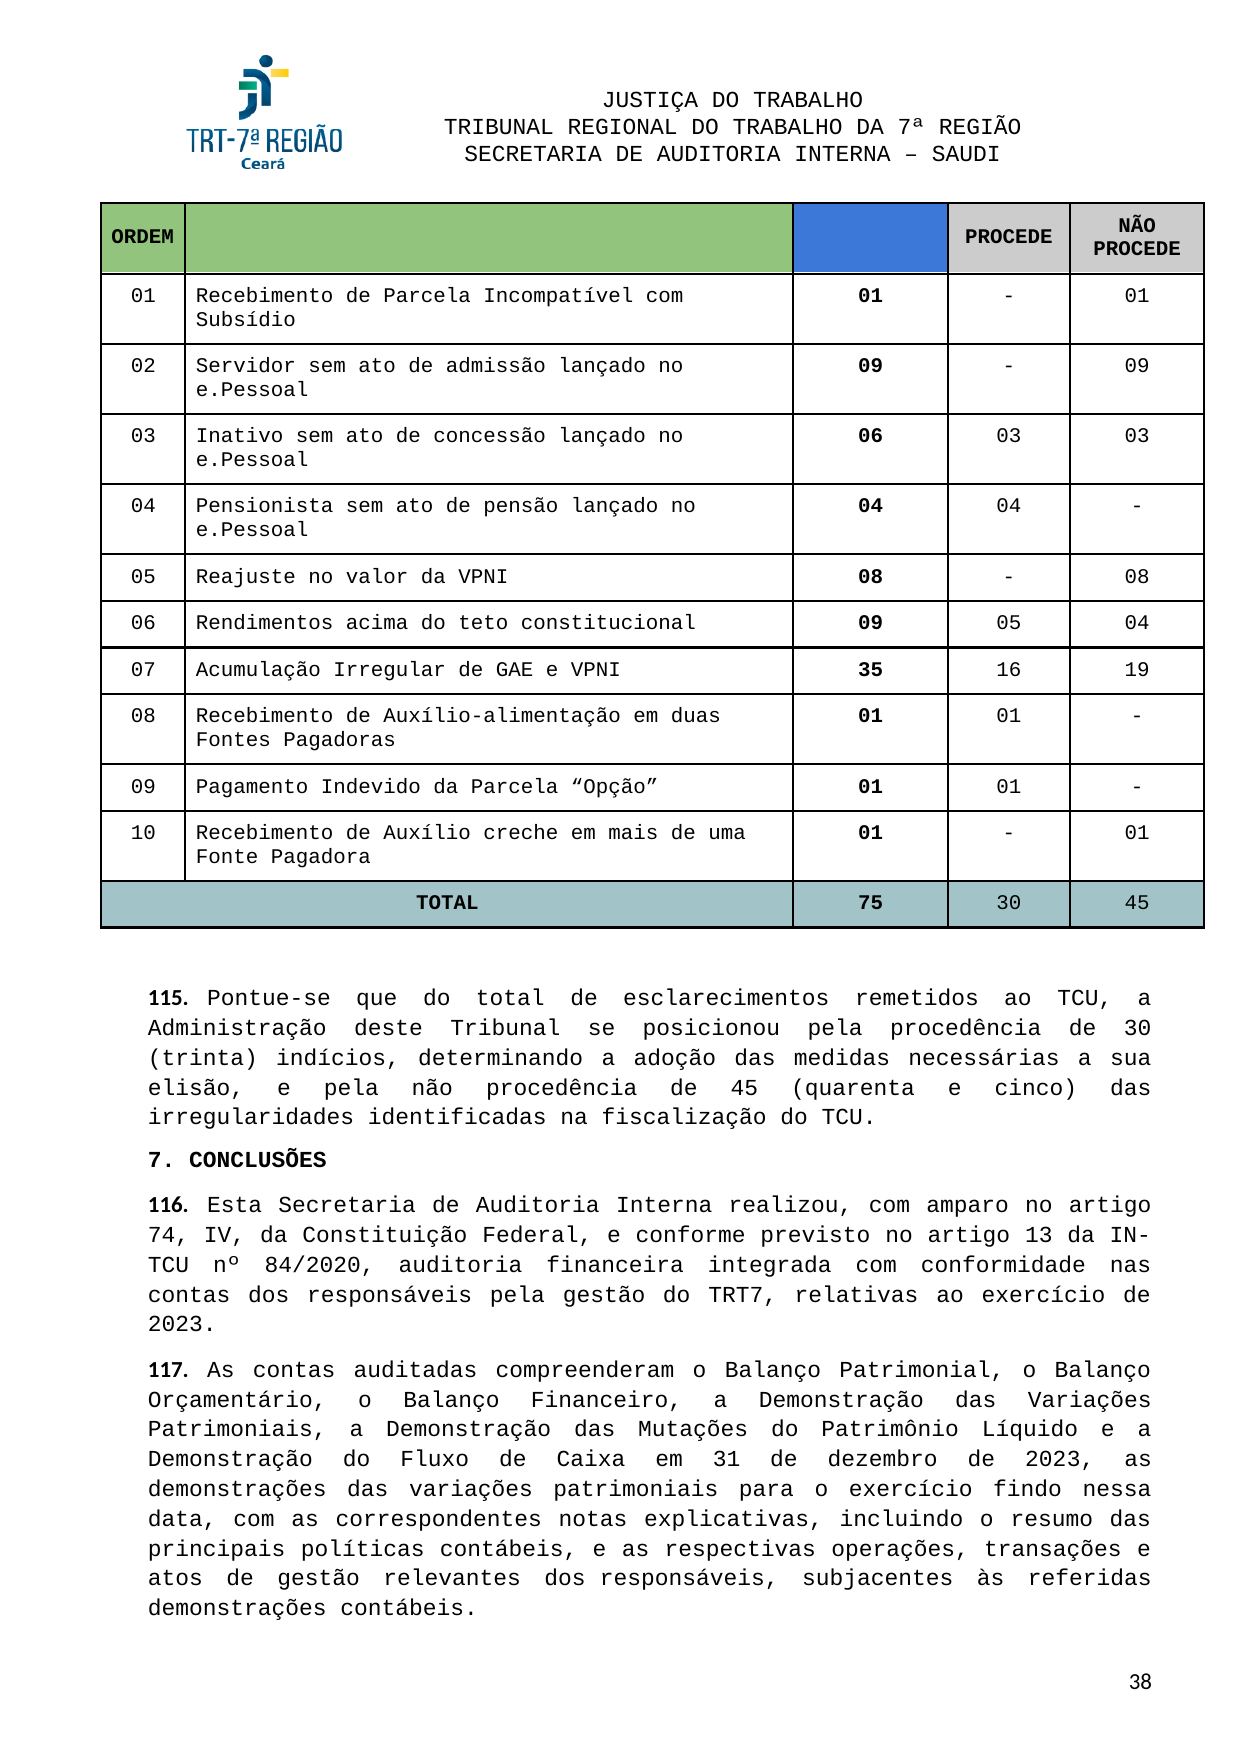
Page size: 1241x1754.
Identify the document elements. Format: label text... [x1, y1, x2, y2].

table_cell Reajuste no valor da VPNI [186, 555, 792, 600]
table_cell - [949, 812, 1069, 880]
table_cell 03 [102, 415, 184, 483]
table_cell NÃO PROCEDE [1071, 204, 1203, 272]
table_cell 01 [794, 812, 947, 880]
table_cell 02 [102, 345, 184, 413]
table_header ORDEM [102, 204, 184, 272]
table_cell 01 [1071, 275, 1203, 343]
table_cell 01 [949, 765, 1069, 810]
table_header [794, 204, 947, 272]
table_cell TOTAL [102, 882, 792, 926]
table_cell - [1071, 485, 1203, 553]
table_cell 04 [794, 485, 947, 553]
table_cell 10 [102, 812, 184, 880]
table_cell 16 [949, 649, 1069, 693]
table_cell 01 [794, 275, 947, 343]
table_cell - [949, 555, 1069, 600]
table_cell 04 [1071, 602, 1203, 646]
table_cell Rendimentos acima do teto constitucional [186, 602, 792, 646]
table_cell 06 [794, 415, 947, 483]
table_cell Pensionista sem ato de pensão lançado no e.Pessoal [186, 485, 792, 553]
table_cell PROCEDE [949, 204, 1069, 272]
list As contas auditadas compreenderam o Balanço Patrimonial, o Balanço Orçamentário, o Balanço Financeiro, a Demonstração das Variações Patrimoniais, a Demonstração das Mutações do Patrimônio Líquido e a Demonstração do Fluxo de Caixa em 31 de dezembro de 2023, as demonstrações das variações patrimoniais para o exercício findo nessa data, com as correspondentes notas explicativas, incluindo o resumo das principais políticas contábeis, e as respectivas operações, transações e atos de gestão relevantes dos responsáveis, subjacentes às referidas demonstrações contábeis. [148, 1355, 1152, 1622]
table_cell 01 [1071, 812, 1203, 880]
table_cell 08 [102, 695, 184, 763]
table_cell - [949, 345, 1069, 413]
table_cell 01 [794, 695, 947, 763]
list Esta Secretaria de Auditoria Interna realizou, com amparo no artigo 74, IV, da Constituição Federal, e conforme previsto no artigo 13 da IN-TCU nº 84/2020, auditoria financeira integrada com conformidade nas contas dos responsáveis pela gestão do TRT7, relativas ao exercício de 2023. [148, 1190, 1152, 1339]
table_cell 01 [794, 765, 947, 810]
table_cell - [1071, 695, 1203, 763]
table_cell 09 [794, 345, 947, 413]
subtitle 7. CONCLUSÕES [148, 1148, 1152, 1174]
table_cell 09 [794, 602, 947, 646]
table_cell Recebimento de Parcela Incompatível com Subsídio [186, 275, 792, 343]
table_header [186, 204, 792, 272]
table_cell Recebimento de Auxílio-alimentação em duas Fontes Pagadoras [186, 695, 792, 763]
table_cell Servidor sem ato de admissão lançado no e.Pessoal [186, 345, 792, 413]
table_cell Acumulação Irregular de GAE e VPNI [186, 649, 792, 693]
table_cell 03 [949, 415, 1069, 483]
picture [171, 52, 352, 176]
table_cell 08 [1071, 555, 1203, 600]
table_cell 01 [102, 275, 184, 343]
table_cell 30 [949, 882, 1069, 926]
list Pontue-se que do total de esclarecimentos remetidos ao TCU, a Administração deste Tribunal se posicionou pela procedência de 30 (trinta) indícios, determinando a adoção das medidas necessárias a sua elisão, e pela não procedência de 45 (quarenta e cinco) das irregularidades identificadas na fiscalização do TCU. [148, 983, 1152, 1132]
table_cell 03 [1071, 415, 1203, 483]
table_cell 05 [102, 555, 184, 600]
table_cell 08 [794, 555, 947, 600]
table_cell Recebimento de Auxílio creche em mais de uma Fonte Pagadora [186, 812, 792, 880]
table_cell 07 [102, 649, 184, 693]
table_cell 06 [102, 602, 184, 646]
table_cell 09 [1071, 345, 1203, 413]
table_cell - [1071, 765, 1203, 810]
table_cell 05 [949, 602, 1069, 646]
table_cell 45 [1071, 882, 1203, 926]
table_cell Inativo sem ato de concessão lançado no e.Pessoal [186, 415, 792, 483]
table_cell 35 [794, 649, 947, 693]
table_cell 04 [102, 485, 184, 553]
table_cell 01 [949, 695, 1069, 763]
table_cell Pagamento Indevido da Parcela “Opção” [186, 765, 792, 810]
table_cell 04 [949, 485, 1069, 553]
table_cell 09 [102, 765, 184, 810]
table_cell - [949, 275, 1069, 343]
table_cell 75 [794, 882, 947, 926]
table_cell 19 [1071, 649, 1203, 693]
